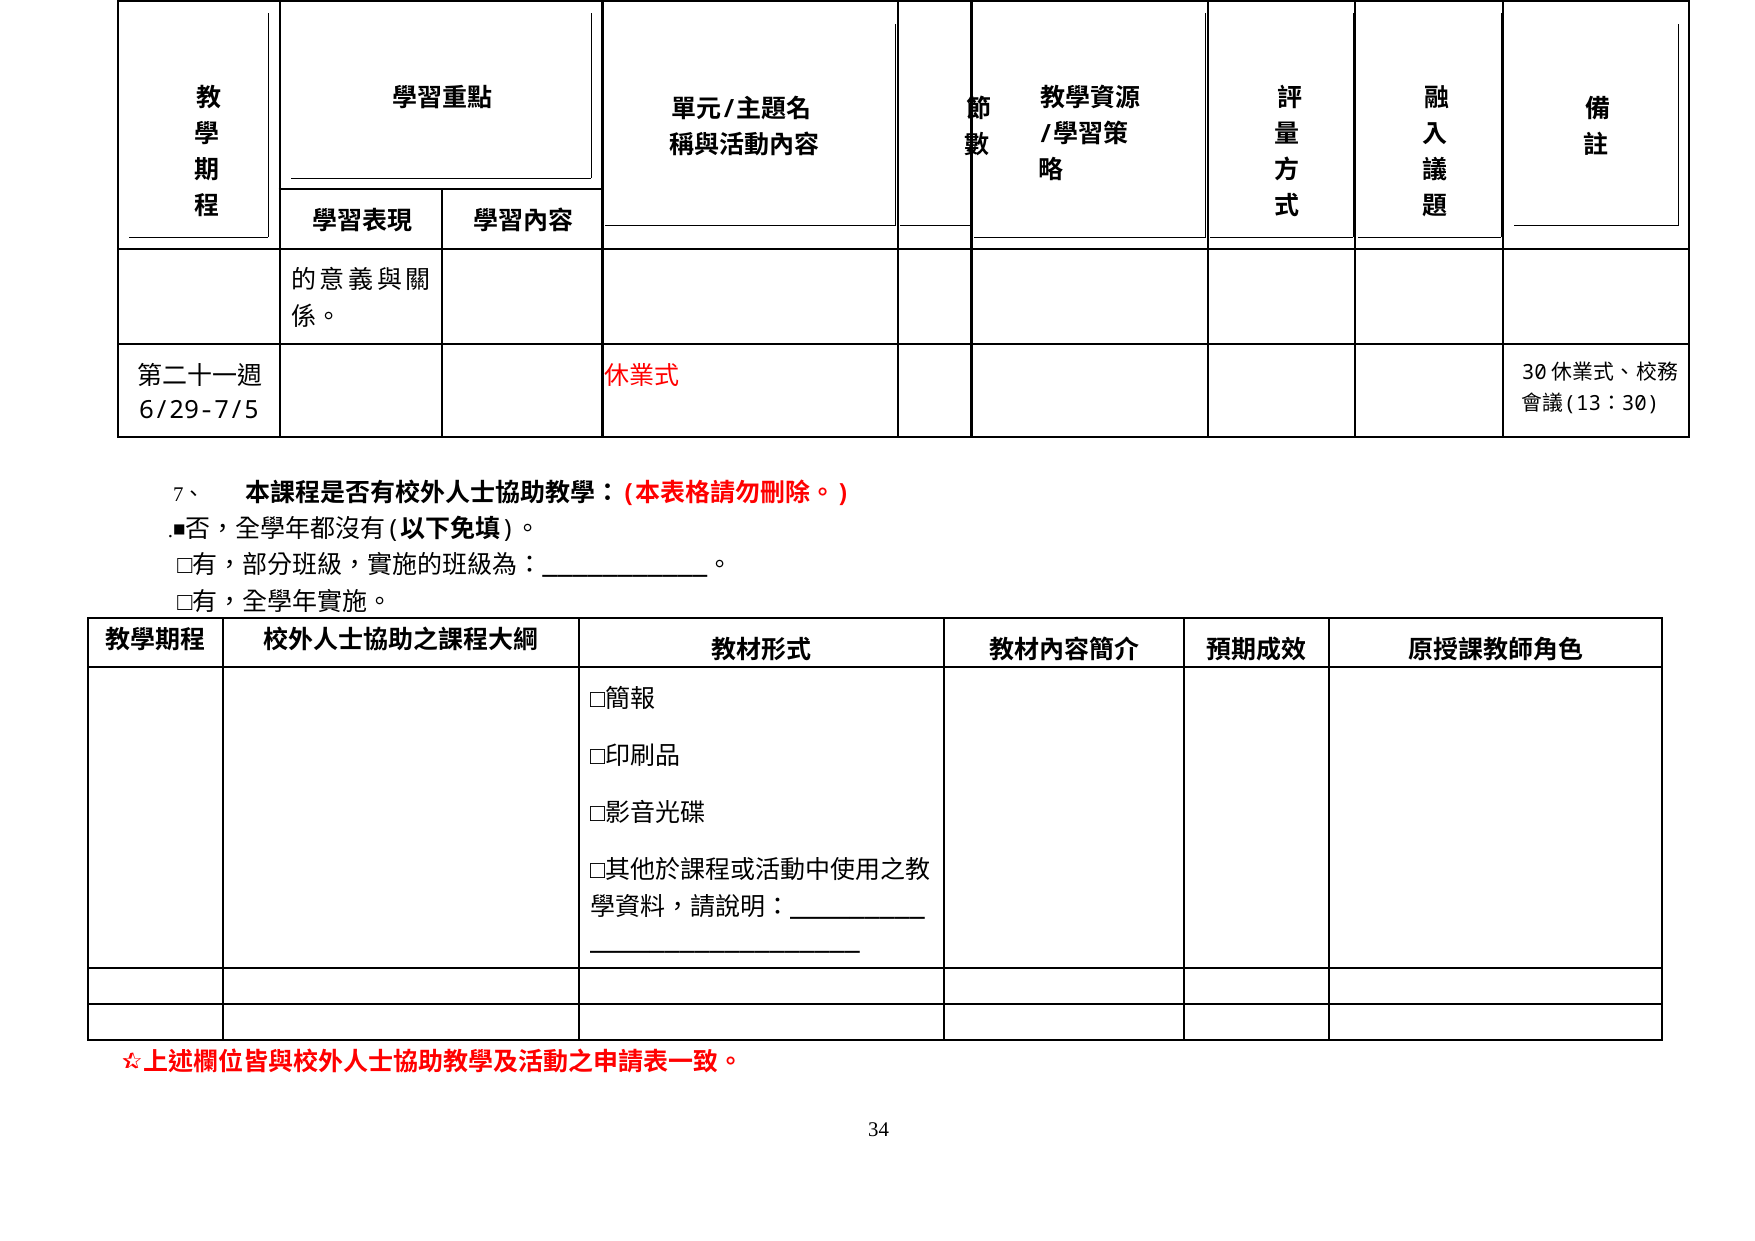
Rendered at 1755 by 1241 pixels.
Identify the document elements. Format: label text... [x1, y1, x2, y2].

table_cell [973, 345, 1207, 436]
table_cell [224, 668, 578, 967]
table_header 原授課教師角色 [1330, 619, 1661, 666]
table_header 單元/主題名稱與活動內容 [604, 2, 897, 247]
table_cell [89, 668, 222, 967]
table_cell [1330, 1005, 1661, 1039]
table_cell 學習表現 [281, 190, 441, 247]
table_cell [281, 345, 441, 436]
table_cell 的意義與關係。 [281, 250, 441, 343]
table_cell 30休業式、校務會議(13：30) [1504, 345, 1688, 436]
table_header 融入議題 [1356, 2, 1502, 247]
table_cell [945, 1005, 1183, 1039]
table_cell [1356, 250, 1502, 343]
table_cell 學習內容 [443, 190, 601, 247]
table_cell [1185, 1005, 1328, 1039]
text .■否，全學年都沒有(以下免填)。 [121, 508, 1636, 545]
table_cell [899, 345, 970, 436]
table_header 校外人士協助之課程大綱 [224, 619, 578, 666]
table_cell 休業式 [604, 345, 897, 436]
table_cell [1504, 250, 1688, 343]
table_header 教材內容簡介 [945, 619, 1183, 666]
table_cell [604, 250, 897, 343]
table_header 教材形式 [580, 619, 943, 666]
text 上述欄位皆與校外人士協助教學及活動之申請表一致。 [121, 1041, 1636, 1077]
table_cell [1356, 345, 1502, 436]
table_header 節數 [899, 2, 970, 247]
table_header 教學期程 [119, 2, 279, 247]
table_cell [1185, 969, 1328, 1003]
table_cell [1330, 969, 1661, 1003]
table_cell [89, 1005, 222, 1039]
table_header 學習重點 [281, 2, 601, 188]
table_cell [580, 969, 943, 1003]
table_cell [1209, 345, 1354, 436]
table_cell [89, 969, 222, 1003]
table_cell [899, 250, 970, 343]
table_cell [1209, 250, 1354, 343]
table_cell [443, 345, 601, 436]
table_header 教學期程 [89, 619, 222, 666]
table_cell [1330, 668, 1661, 967]
table_cell □簡報 □印刷品 □影音光碟 □其他於課程或活動中使用之教學資料，請說明：___________________________ [580, 668, 943, 967]
table_cell [224, 1005, 578, 1039]
table_cell [945, 668, 1183, 967]
table_cell [443, 250, 601, 343]
table_header 評量方式 [1209, 2, 1354, 247]
table_cell 第二十一週6/29-7/5 [119, 345, 279, 436]
table_cell [580, 1005, 943, 1039]
table_header 備註 [1504, 2, 1688, 247]
table_header 預期成效 [1185, 619, 1328, 666]
table_cell [119, 250, 279, 343]
table_cell [945, 969, 1183, 1003]
table_cell [973, 250, 1207, 343]
table_header 教學資源/學習策略 [973, 2, 1207, 247]
list 本課程是否有校外人士協助教學：(本表格請勿刪除。) [171, 472, 1636, 508]
table_cell [224, 969, 578, 1003]
table_cell [1185, 668, 1328, 967]
text □有，部分班級，實施的班級為：___________。 [121, 545, 1636, 581]
text □有，全學年實施。 [121, 581, 1636, 617]
